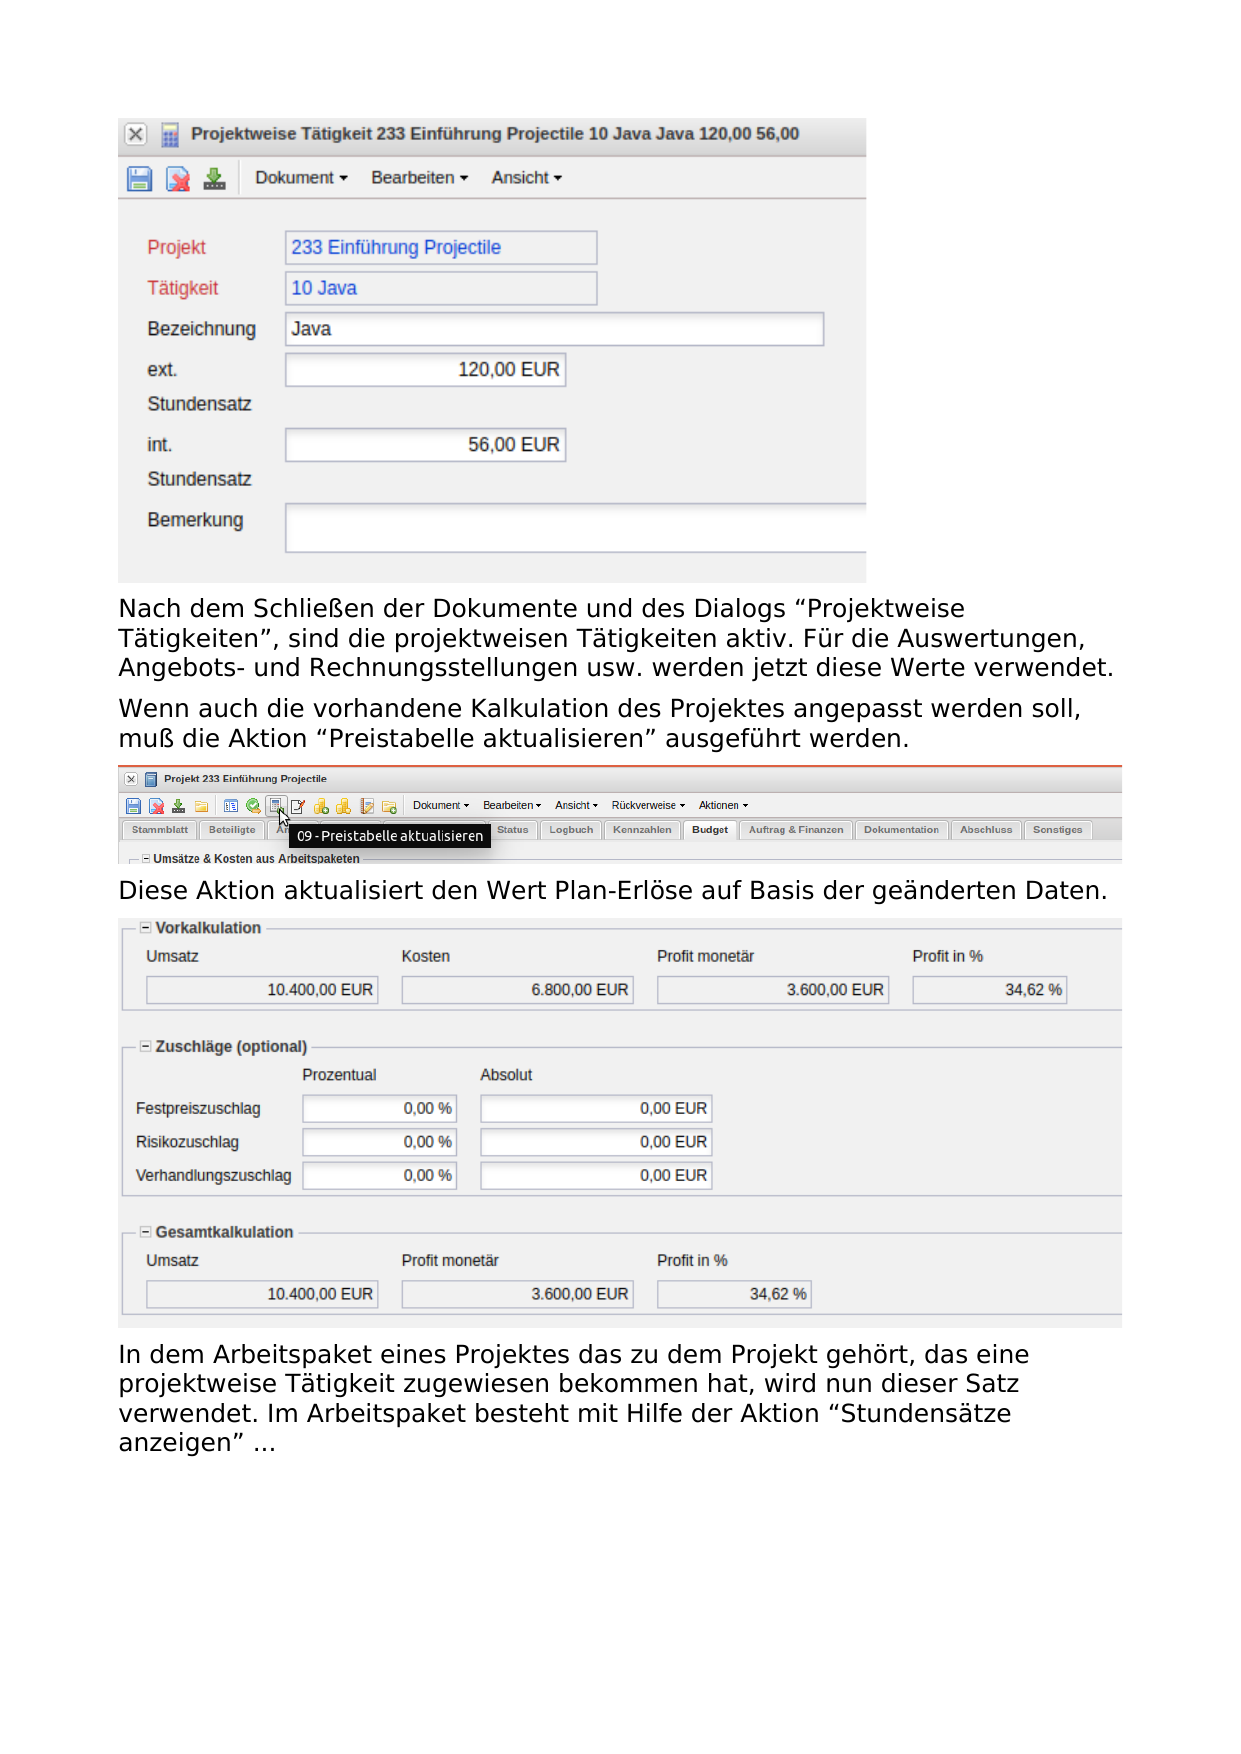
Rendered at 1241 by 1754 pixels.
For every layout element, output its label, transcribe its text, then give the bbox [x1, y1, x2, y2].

text Diese Aktion aktualisiert den Wert Plan-Erlöse auf Basis der geänderten Daten. [118, 876, 1122, 906]
picture [118, 765, 1123, 864]
text Wenn auch die vorhandene Kalkulation des Projektes angepasst werden soll, muß die Aktion “Preistabelle aktualisieren” ausgeführt werden. [118, 695, 1122, 753]
picture [118, 118, 867, 583]
text In dem Arbeitspaket eines Projektes das zu dem Projekt gehört, das eine projektweise Tätigkeit zugewiesen bekommen hat, wird nun dieser Satz verwendet. Im Arbeitspaket besteht mit Hilfe der Aktion “Stundensätze anzeigen” ... [118, 1340, 1122, 1457]
text Nach dem Schließen der Dokumente und des Dialogs “Projektweise Tätigkeiten”, sind die projektweisen Tätigkeiten aktiv. Für die Auswertungen, Angebots- und Rechnungsstellungen usw. werden jetzt diese Werte verwendet. [118, 595, 1122, 682]
picture [118, 918, 1123, 1328]
